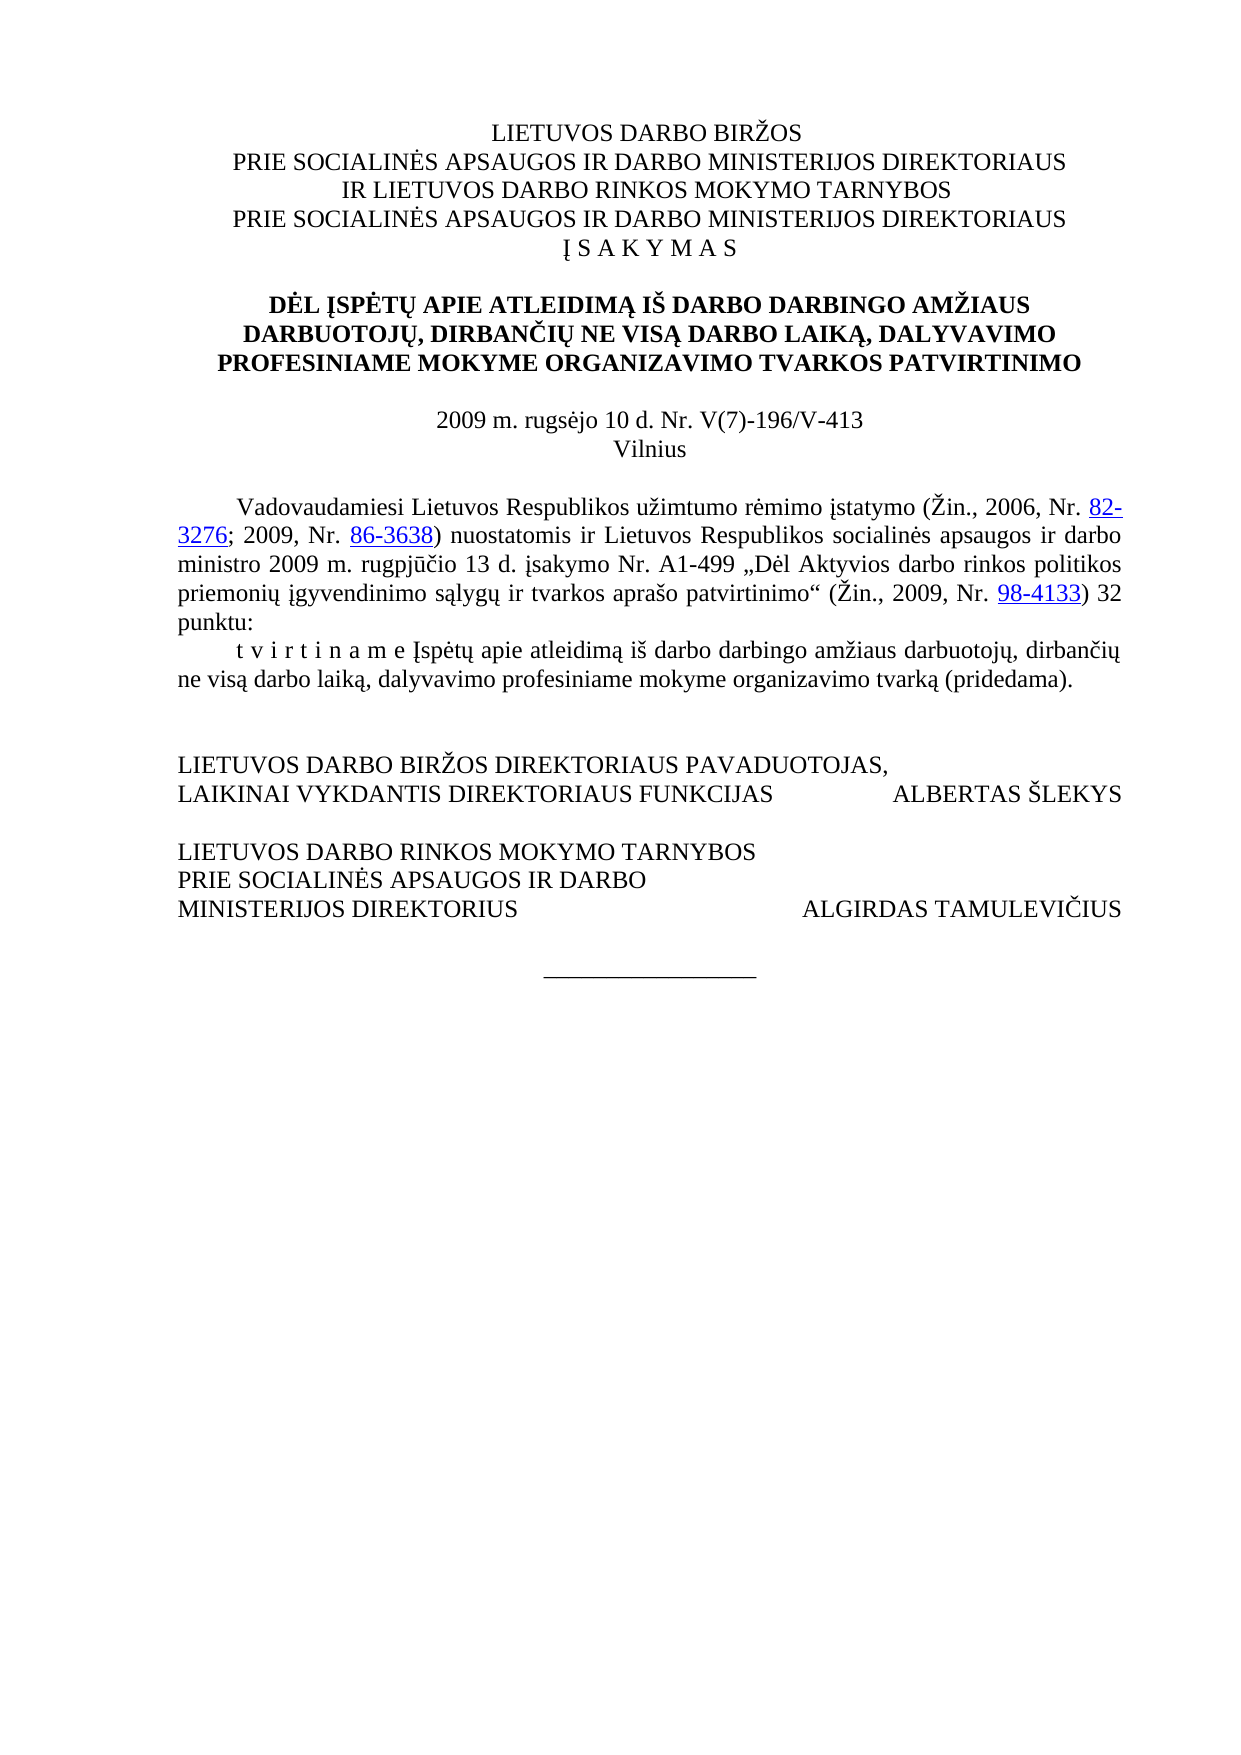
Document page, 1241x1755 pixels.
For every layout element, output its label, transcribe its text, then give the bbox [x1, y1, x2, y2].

text _________________ [177, 952, 1122, 981]
text Vadovaudamiesi Lietuvos Respublikos užimtumo rėmimo įstatymo (Žin., 2006, Nr. 82-3276; 2009, Nr. 86-3638) nuostatomis ir Lietuvos Respublikos socialinės apsaugos ir darbo ministro 2009 m. rugpjūčio 13 d. įsakymo Nr. A1-499 „Dėl Aktyvios darbo rinkos politikos priemonių įgyvendinimo sąlygų ir tvarkos aprašo patvirtinimo“ (Žin., 2009, Nr. 98-4133) 32 punktu: [177, 492, 1122, 636]
text PRIE SOCIALINĖS APSAUGOS IR DARBO MINISTERIJOS DIREKTORIAUS [177, 147, 1122, 176]
text PRIE SOCIALINĖS APSAUGOS IR DARBO MINISTERIJOS DIREKTORIAUS [177, 204, 1122, 233]
text laikinai vykdantis direktoriaus funkcijas Albertas Šlekys [177, 779, 1122, 808]
text t v i r t i n a m e Įspėtų apie atleidimą iš darbo darbingo amžiaus darbuotojų, dirbančių ne visą darbo laiką, dalyvavimo profesiniame mokyme organizavimo tvarką (pridedama). [177, 636, 1122, 693]
text ministerijos direktorius Algirdas Tamulevičius [177, 894, 1122, 923]
text Į S A K Y M A S [177, 233, 1122, 262]
text DĖL ĮSPĖTŲ APIE ATLEIDIMĄ IŠ DARBO DARBINGO AMŽIAUS DARBUOTOJŲ, DIRBANČIŲ NE VISĄ DARBO LAIKĄ, DALYVAVIMO PROFESINIAME MOKYME ORGANIZAVIMO TVARKOS PATVIRTINIMO [177, 291, 1122, 377]
text 2009 m. rugsėjo 10 d. Nr. V(7)-196/V-413 [177, 406, 1122, 434]
text IR LIETUVOS DARBO RINKOS MOKYMO TARNYBOS [177, 176, 1122, 204]
text Vilnius [177, 434, 1122, 463]
text prie Socialinės apsaugos ir darbo [177, 866, 1122, 894]
text LIETUVOS DARBO BIRŽOS [177, 118, 1122, 147]
text Lietuvos darbo biržos direktoriaus pavaduotojas, [177, 751, 1122, 779]
text Lietuvos darbo rinkos mokymo tarnybos [177, 837, 1122, 866]
